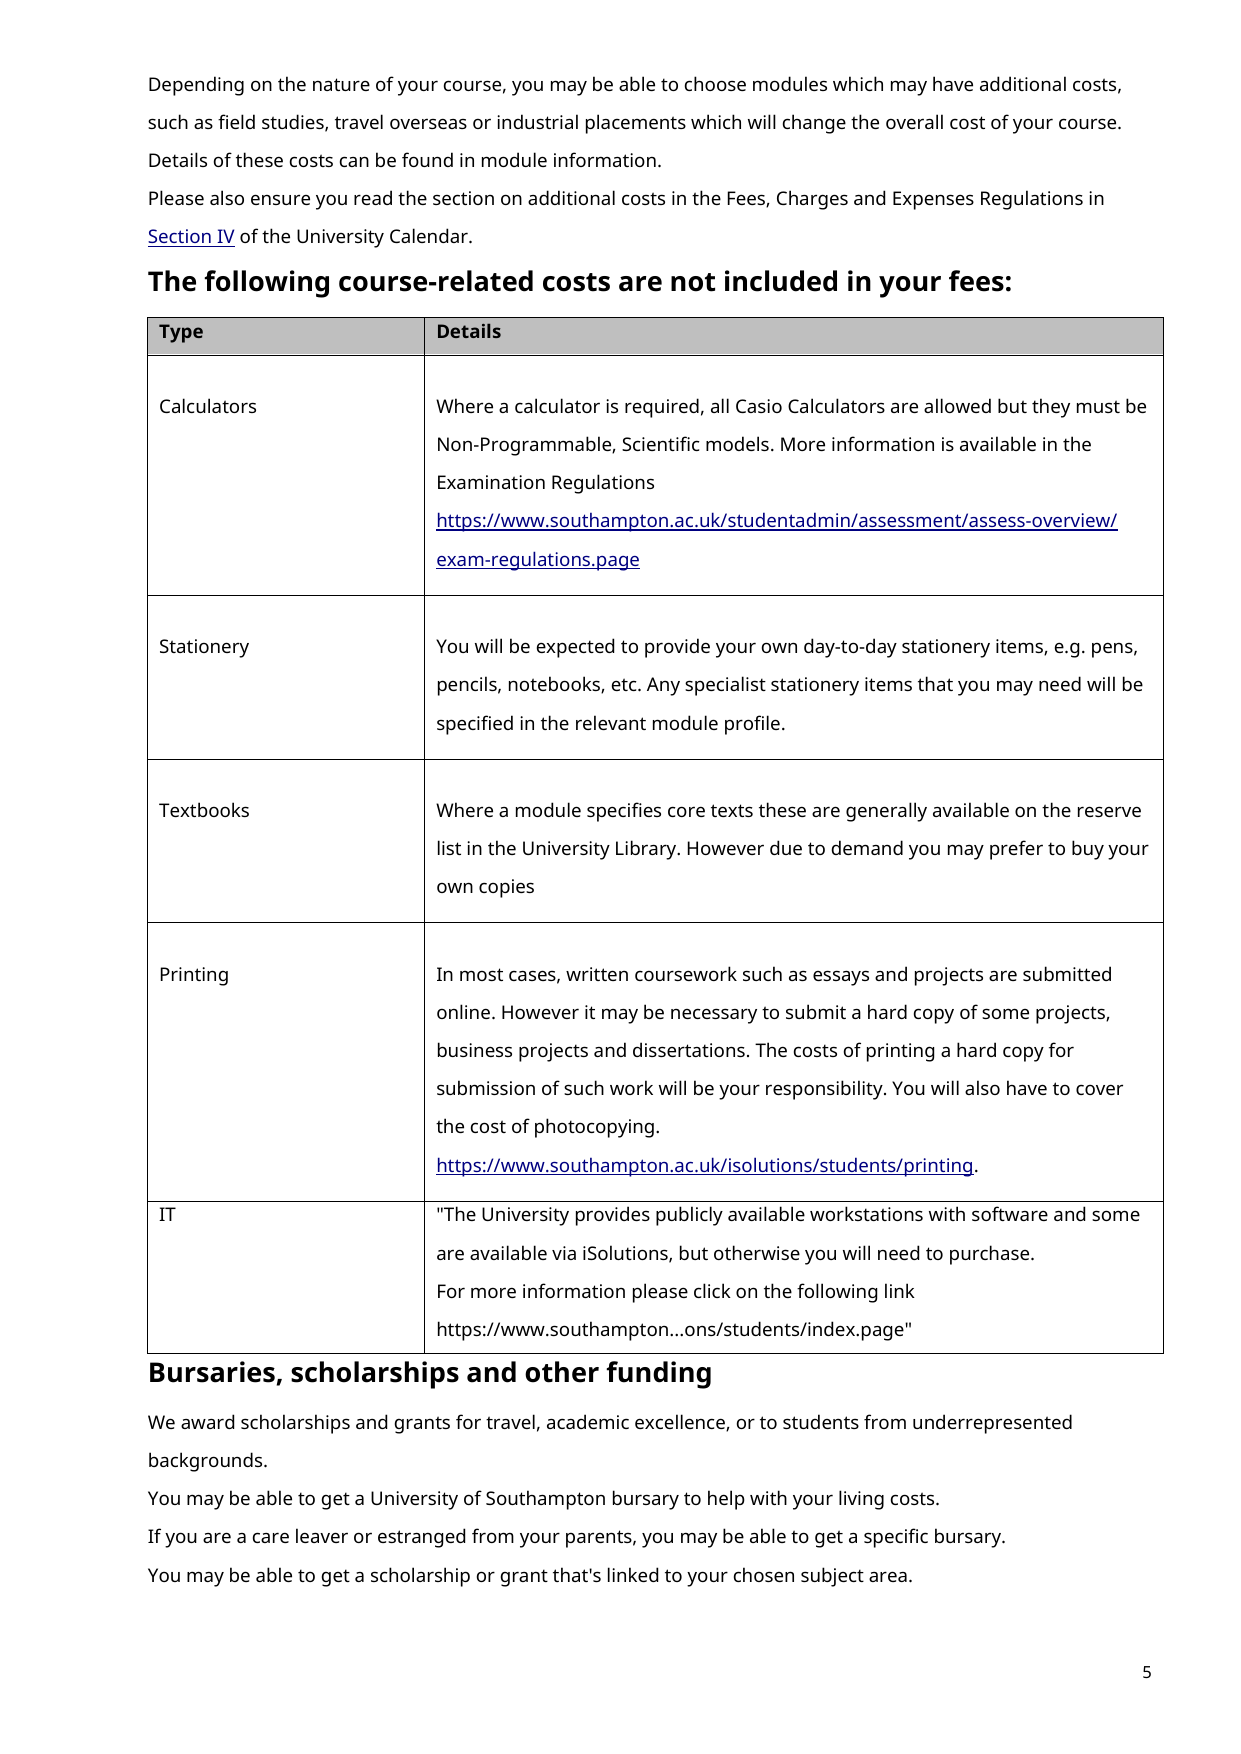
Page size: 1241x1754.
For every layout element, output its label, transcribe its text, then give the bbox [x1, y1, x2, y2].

table_cell Textbooks [148, 760, 424, 922]
table_cell In most cases, written coursework such as essays and projects are submitted online. However it may be necessary to submit a hard copy of some projects, business projects and dissertations. The costs of printing a hard copy for submission of such work will be your responsibility. You will also have to cover the cost of photocopying. https://www.southampton.ac.uk/isolutions/students/printing. [425, 923, 1163, 1201]
table_cell Calculators [148, 356, 424, 595]
table_cell You will be expected to provide your own day-to-day stationery items, e.g. pens, pencils, notebooks, etc. Any specialist stationery items that you may need will be specified in the relevant module profile. [425, 596, 1163, 758]
table_cell Printing [148, 923, 424, 1201]
subtitle Bursaries, scholarships and other funding [148, 1354, 1152, 1391]
table_cell "The University provides publicly available workstations with software and some are available via iSolutions, but otherwise you will need to purchase. For more information please click on the following link https://www.southampton...ons/students/index.page" [425, 1202, 1163, 1353]
table_cell IT [148, 1202, 424, 1353]
text You may be able to get a University of Southampton bursary to help with your living costs. [148, 1486, 1152, 1511]
text We award scholarships and grants for travel, academic excellence, or to students from underrepresented backgrounds. [148, 1409, 1152, 1473]
table_cell Where a calculator is required, all Casio Calculators are allowed but they must be Non-Programmable, Scientific models. More information is available in the Examination Regulations https://www.southampton.ac.uk/studentadmin/assessment/assess-overview/exam-regulations.page [425, 356, 1163, 595]
text Depending on the nature of your course, you may be able to choose modules which may have additional costs, such as field studies, travel overseas or industrial placements which will change the overall cost of your course. Details of these costs can be found in module information. [148, 71, 1152, 173]
text Please also ensure you read the section on additional costs in the Fees, Charges and Expenses Regulations in Section IV of the University Calendar. [148, 186, 1152, 249]
table_header Type [148, 318, 424, 354]
table_cell Where a module specifies core texts these are generally available on the reserve list in the University Library. However due to demand you may prefer to buy your own copies [425, 760, 1163, 922]
subtitle The following course-related costs are not included in your fees: [148, 262, 1152, 299]
text You may be able to get a scholarship or grant that's linked to your chosen subject area. [148, 1562, 1152, 1587]
text If you are a care leaver or estranged from your parents, you may be able to get a specific bursary. [148, 1524, 1152, 1549]
table_cell Stationery [148, 596, 424, 758]
table_header Details [425, 318, 1163, 354]
